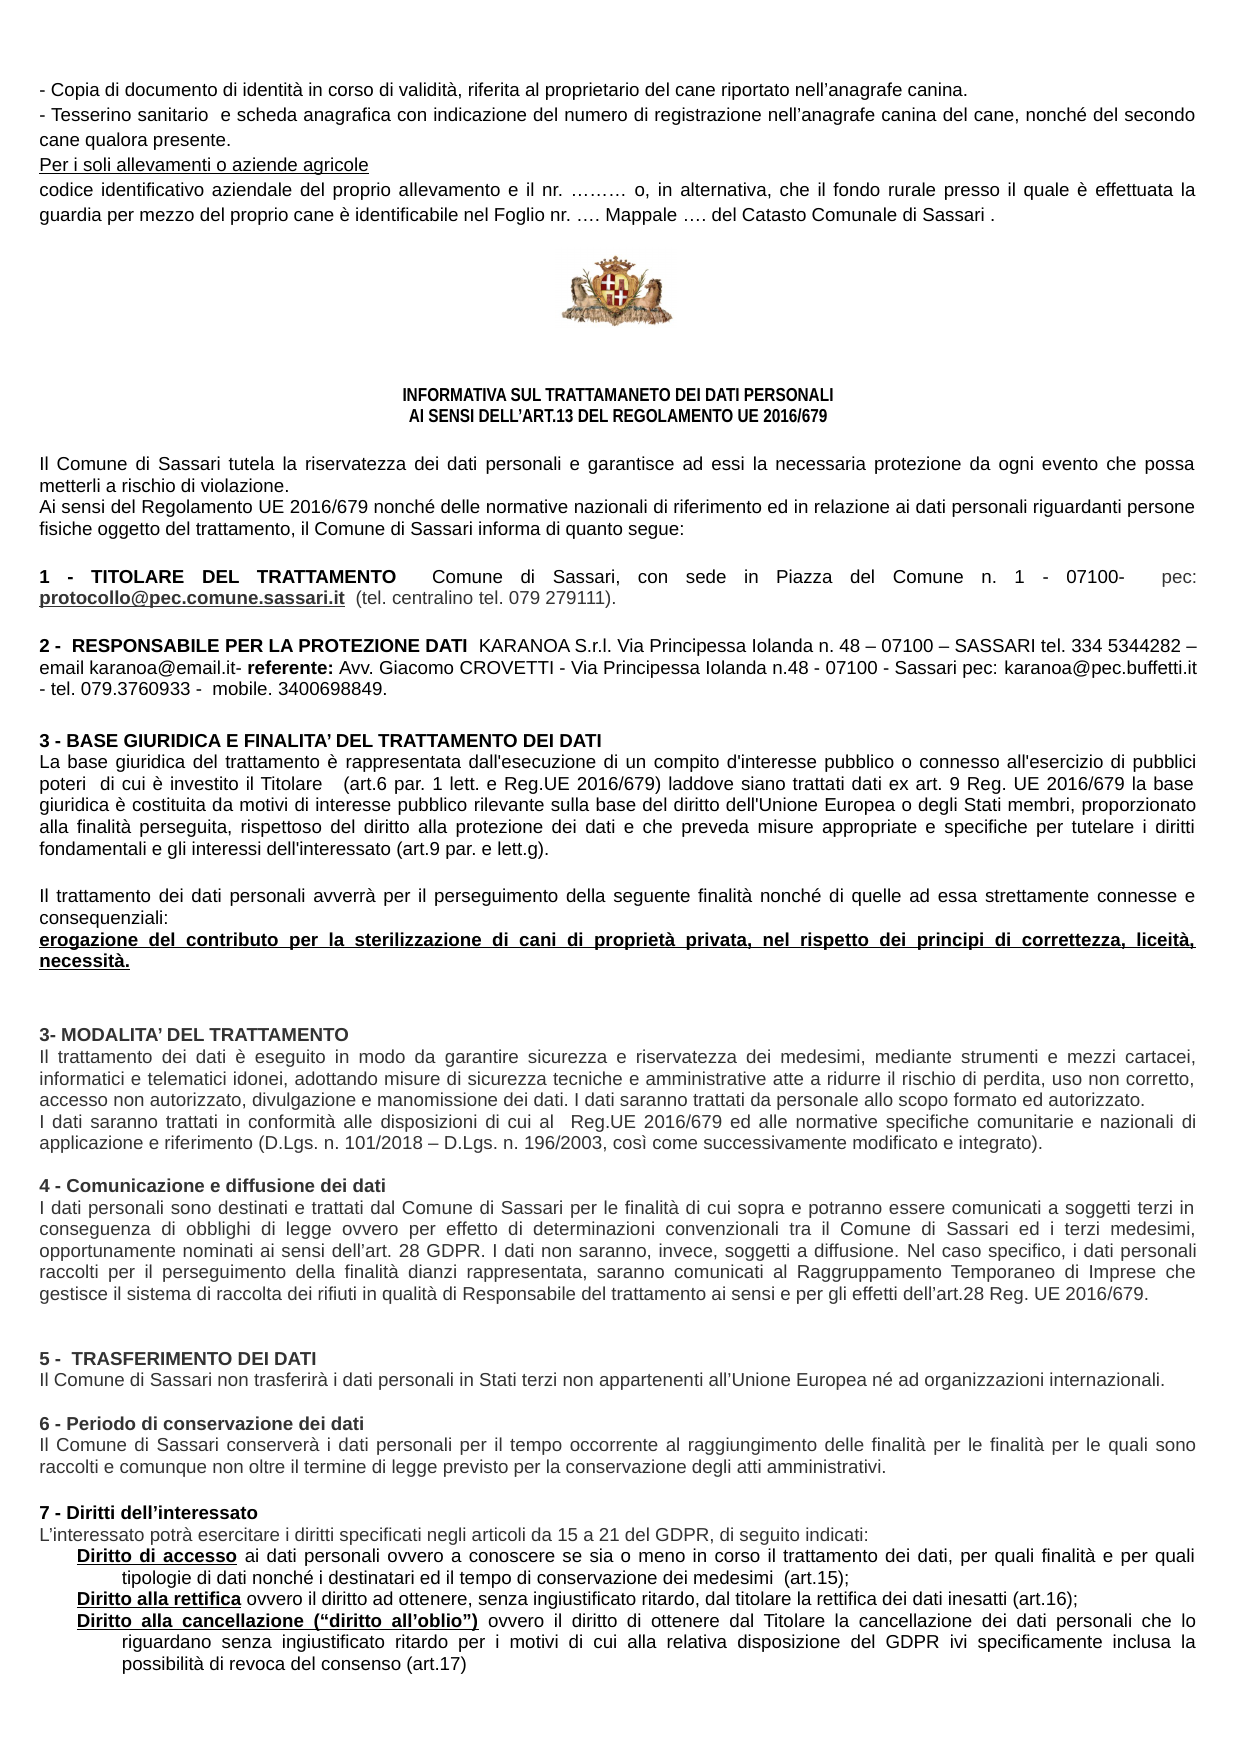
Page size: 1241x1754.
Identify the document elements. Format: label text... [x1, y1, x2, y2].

text La base giuridica del trattamento è rappresentata dall'esecuzione di un compito d'interesse pubblico o connesso all'esercizio di pubblici poteri di cui è investito il Titolare (art.6 par. 1 lett. e Reg.UE 2016/679) laddove siano trattati dati ex art. 9 Reg. UE 2016/679 la base giuridica è costituita da motivi di interesse pubblico rilevante sulla base del diritto dell'Unione Europea o degli Stati membri, proporzionato alla finalità perseguita, rispettoso del diritto alla protezione dei dati e che preveda misure appropriate e specifiche per tutelare i diritti fondamentali e gli interessi dell'interessato (art.9 par. e lett.g). [39, 751, 1197, 859]
list Diritto di accesso ai dati personali ovvero a conoscere se sia o meno in corso il trattamento dei dati, per quali finalità e per quali tipologie di dati nonché i destinatari ed il tempo di conservazione dei medesimi (art.15); [77, 1545, 1197, 1588]
text Ai sensi del Regolamento UE 2016/679 nonché delle normative nazionali di riferimento ed in relazione ai dati personali riguardanti persone fisiche oggetto del trattamento, il Comune di Sassari informa di quanto segue: [39, 496, 1197, 539]
text Per i soli allevamenti o aziende agricole [39, 150, 1197, 175]
text 3 - BASE GIURIDICA E FINALITA’ DEL TRATTAMENTO DEI DATI [39, 726, 1197, 751]
text 7 - Diritti dell’interessato [39, 1498, 1197, 1523]
text 3- MODALITA’ DEL TRATTAMENTO [39, 1024, 1197, 1046]
text - Tesserino sanitario e scheda anagrafica con indicazione del numero di registrazione nell’anagrafe canina del cane, nonché del secondo cane qualora presente. [39, 100, 1197, 150]
text L’interessato potrà esercitare i diritti specificati negli articoli da 15 a 21 del GDPR, di seguito indicati: [39, 1523, 1197, 1545]
text erogazione del contributo per la sterilizzazione di cani di proprietà privata, nel rispetto dei principi di correttezza, liceità, necessità. [39, 928, 1197, 971]
text Il trattamento dei dati personali avverrà per il perseguimento della seguente finalità nonché di quelle ad essa strettamente connesse e consequenziali: [39, 885, 1197, 928]
text 4 - Comunicazione e diffusione dei dati [39, 1175, 1197, 1197]
text Il Comune di Sassari conserverà i dati personali per il tempo occorrente al raggiungimento delle finalità per le finalità per le quali sono raccolti e comunque non oltre il termine di legge previsto per la conservazione degli atti amministrativi. [39, 1434, 1197, 1477]
text AI SENSI DELL’ART.13 DEL REGOLAMENTO UE 2016/679 [39, 405, 1197, 427]
text Il Comune di Sassari non trasferirà i dati personali in Stati terzi non appartenenti all’Unione Europea né ad organizzazioni internazionali. [39, 1369, 1197, 1391]
text - Copia di documento di identità in corso di validità, riferita al proprietario del cane riportato nell’anagrafe canina. [39, 75, 1197, 100]
text codice identificativo aziendale del proprio allevamento e il nr. ……… o, in alternativa, che il fondo rurale presso il quale è effettuata la guardia per mezzo del proprio cane è identificabile nel Foglio nr. …. Mappale …. del Catasto Comunale di Sassari . [39, 175, 1197, 225]
text Il trattamento dei dati è eseguito in modo da garantire sicurezza e riservatezza dei medesimi, mediante strumenti e mezzi cartacei, informatici e telematici idonei, adottando misure di sicurezza tecniche e amministrative atte a ridurre il rischio di perdita, uso non corretto, accesso non autorizzato, divulgazione e manomissione dei dati. I dati saranno trattati da personale allo scopo formato ed autorizzato. [39, 1046, 1197, 1110]
text INFORMATIVA SUL TRATTAMANETO DEI DATI PERSONALI [39, 383, 1197, 405]
text 1 - TITOLARE DEL TRATTAMENTO Comune di Sassari, con sede in Piazza del Comune n. 1 - 07100- pec: protocollo@pec.comune.sassari.it (tel. centralino tel. 079 279111). [39, 566, 1197, 609]
list Diritto alla rettifica ovvero il diritto ad ottenere, senza ingiustificato ritardo, dal titolare la rettifica dei dati inesatti (art.16); [77, 1588, 1197, 1610]
text 6 - Periodo di conservazione dei dati [39, 1412, 1197, 1434]
text 2 - RESPONSABILE PER LA PROTEZIONE DATI KARANOA S.r.l. Via Principessa Iolanda n. 48 – 07100 – SASSARI tel. 334 5344282 – email karanoa@email.it- referente: Avv. Giacomo CROVETTI - Via Principessa Iolanda n.48 - 07100 - Sassari pec: karanoa@pec.buffetti.it - tel. 079.3760933 - mobile. 3400698849. [39, 635, 1197, 700]
picture [555, 247, 678, 328]
text Il Comune di Sassari tutela la riservatezza dei dati personali e garantisce ad essi la necessaria protezione da ogni evento che possa metterli a rischio di violazione. [39, 453, 1197, 496]
text I dati saranno trattati in conformità alle disposizioni di cui al Reg.UE 2016/679 ed alle normative specifiche comunitarie e nazionali di applicazione e riferimento (D.Lgs. n. 101/2018 – D.Lgs. n. 196/2003, così come successivamente modificato e integrato). [39, 1110, 1197, 1153]
list Diritto alla cancellazione (“diritto all’oblio”) ovvero il diritto di ottenere dal Titolare la cancellazione dei dati personali che lo riguardano senza ingiustificato ritardo per i motivi di cui alla relativa disposizione del GDPR ivi specificamente inclusa la possibilità di revoca del consenso (art.17) [77, 1610, 1197, 1674]
text 5 - TRASFERIMENTO DEI DATI [39, 1348, 1197, 1369]
text I dati personali sono destinati e trattati dal Comune di Sassari per le finalità di cui sopra e potranno essere comunicati a soggetti terzi in conseguenza di obblighi di legge ovvero per effetto di determinazioni convenzionali tra il Comune di Sassari ed i terzi medesimi, opportunamente nominati ai sensi dell’art. 28 GDPR. I dati non saranno, invece, soggetti a diffusione. Nel caso specifico, i dati personali raccolti per il perseguimento della finalità dianzi rappresentata, saranno comunicati al Raggruppamento Temporaneo di Imprese che gestisce il sistema di raccolta dei rifiuti in qualità di Responsabile del trattamento ai sensi e per gli effetti dell’art.28 Reg. UE 2016/679. [39, 1197, 1197, 1304]
